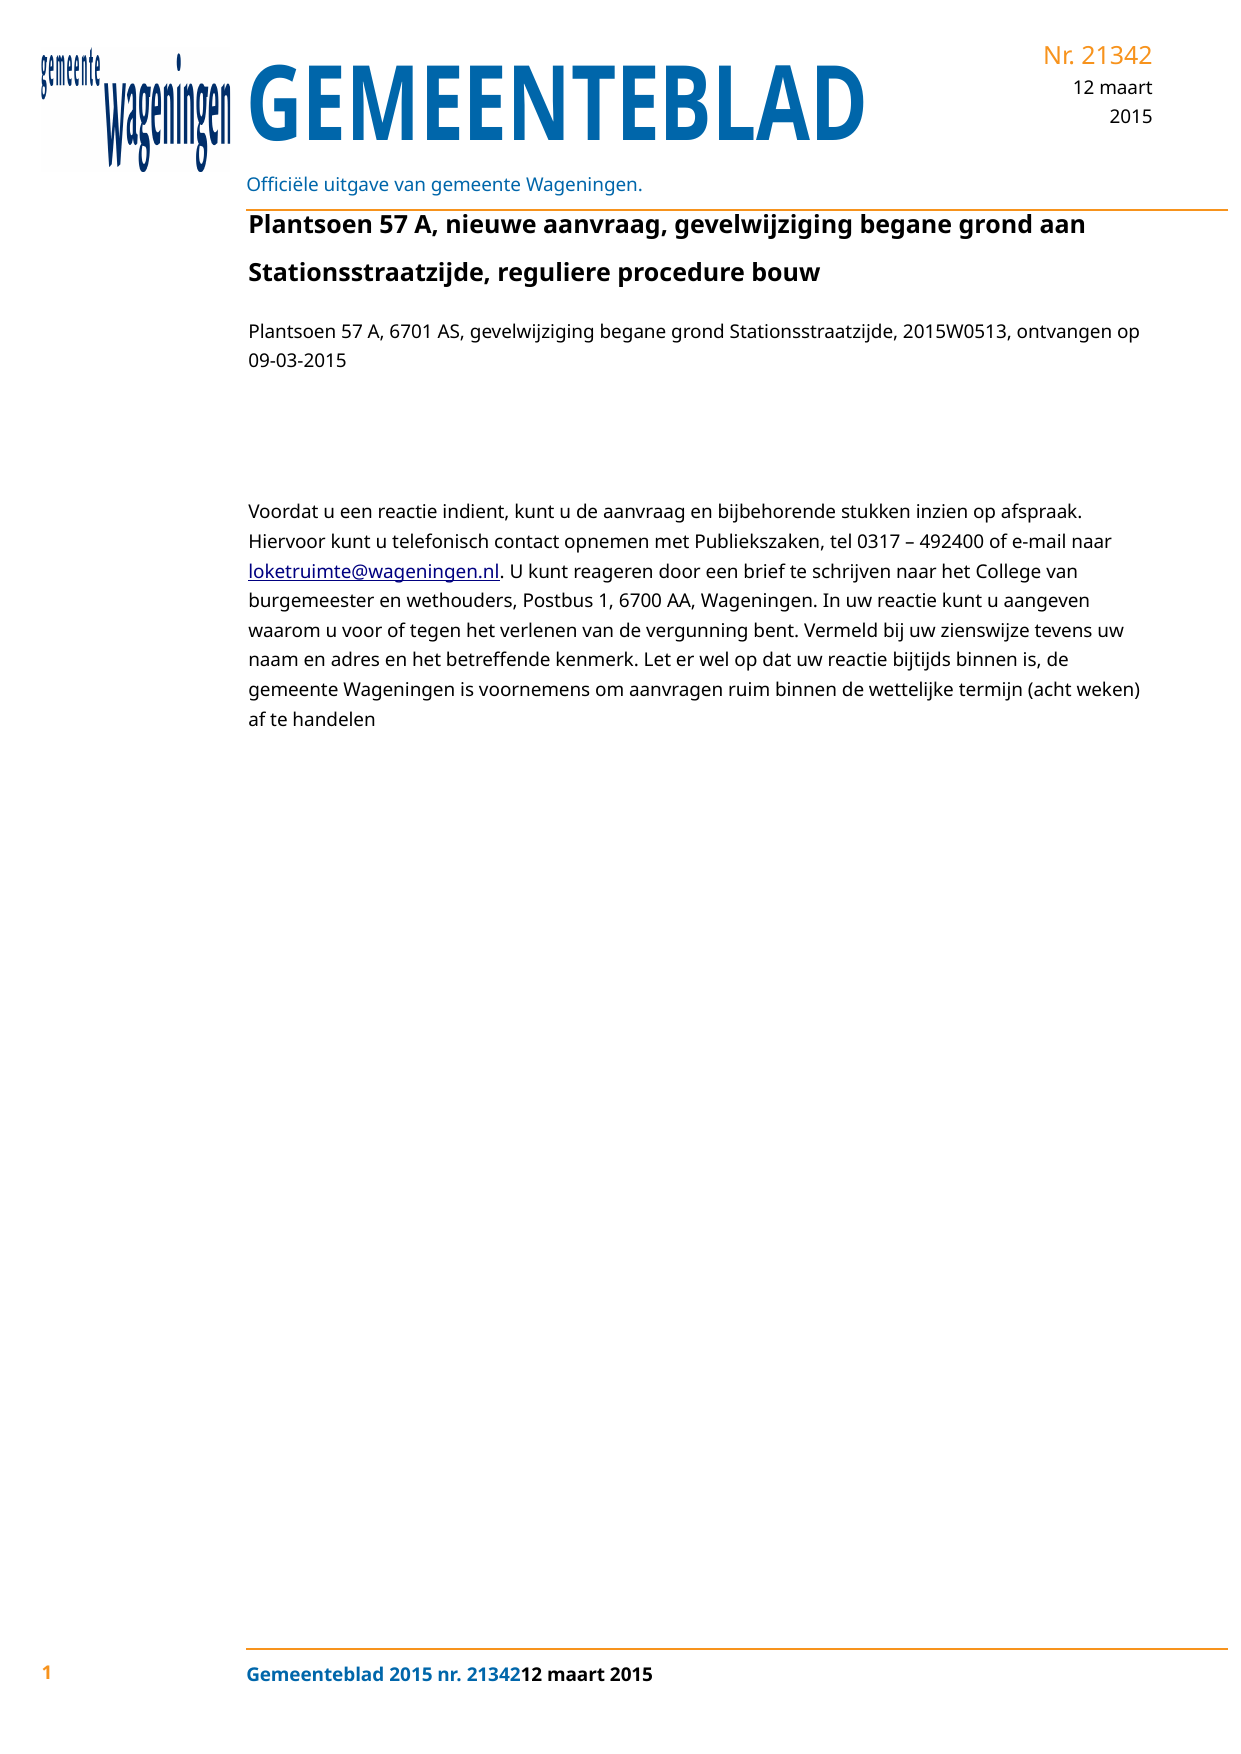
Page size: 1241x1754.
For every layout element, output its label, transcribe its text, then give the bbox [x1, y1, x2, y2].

picture [41, 47, 231, 172]
text Voordat u een reactie indient, kunt u de aanvraag en bijbehorende stukken inzien op afspraak. Hiervoor kunt u telefonisch contact opnemen met Publiekszaken, tel 0317 – 492400 of e-mail naar loketruimte@wageningen.nl. U kunt reageren door een brief te schrijven naar het College van burgemeester en wethouders, Postbus 1, 6700 AA, Wageningen. In uw reactie kunt u aangeven waarom u voor of tegen het verlenen van de vergunning bent. Vermeld bij uw zienswijze tevens uw naam en adres en het betreffende kenmerk. Let er wel op dat uw reactie bijtijds binnen is, de gemeente Wageningen is voornemens om aanvragen ruim binnen de wettelijke termijn (acht weken) af te handelen [248, 499, 1152, 732]
text Plantsoen 57 A, 6701 AS, gevelwijziging begane grond Stationsstraatzijde, 2015W0513, ontvangen op 09-03-2015 [248, 318, 1152, 373]
text Plantsoen 57 A, nieuwe aanvraag, gevelwijziging begane grond aan Stationsstraatzijde, reguliere procedure bouw [248, 211, 1152, 288]
